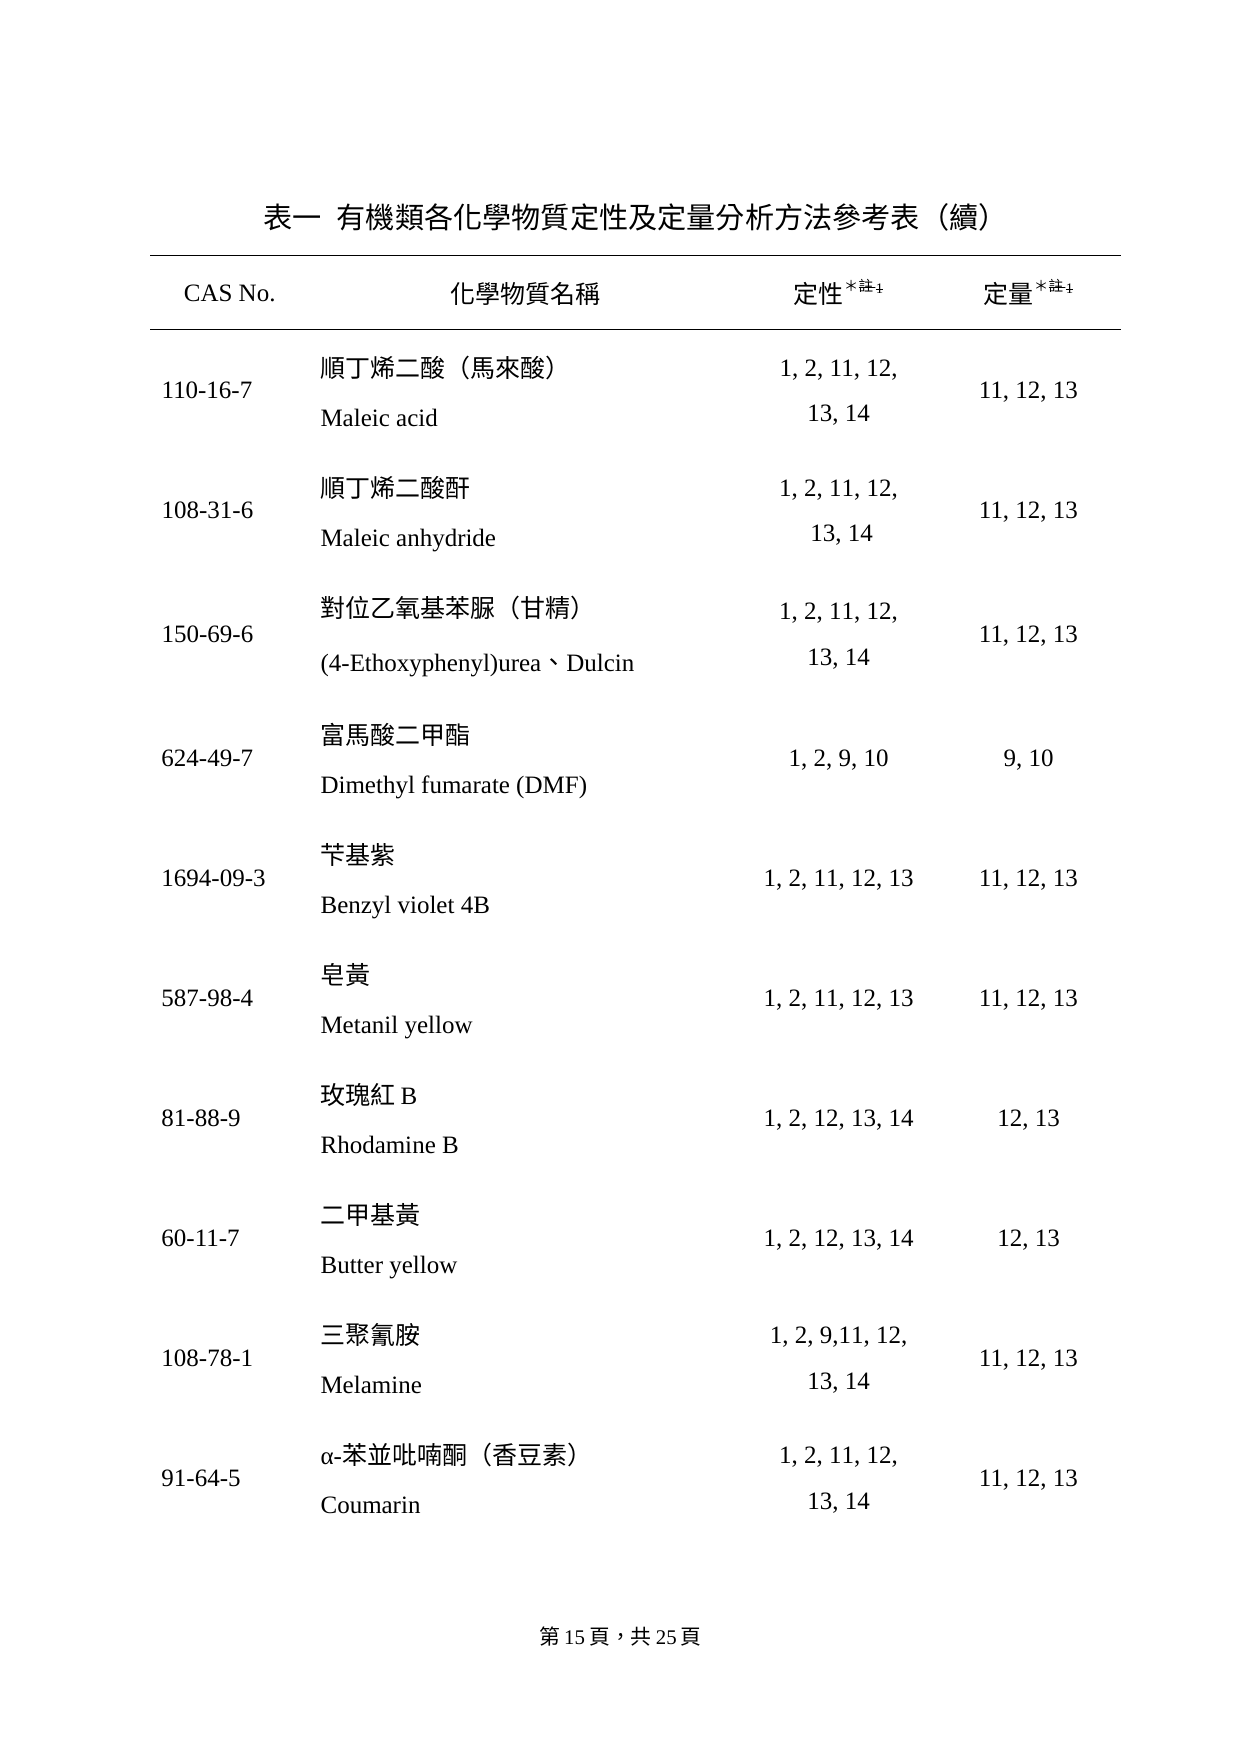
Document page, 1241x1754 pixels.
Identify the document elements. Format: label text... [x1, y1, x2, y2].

table_cell 11, 12, 13 [936, 330, 1121, 450]
table_cell 108-31-6 [150, 450, 309, 570]
table_cell 皂黃 Metanil yellow [309, 938, 741, 1057]
table_cell 1694-09-3 [150, 818, 309, 937]
table_cell 化學物質名稱 [309, 256, 741, 329]
table_cell 芐基紫 Benzyl violet 4B [309, 818, 741, 937]
table_cell 11, 12, 13 [936, 570, 1121, 697]
table_cell 1, 2, 12, 13, 14 [741, 1058, 936, 1177]
table_cell 12, 13 [936, 1178, 1121, 1297]
table_cell 1, 2, 11, 12, 13, 14 [741, 570, 936, 697]
table_cell 富馬酸二甲酯 Dimethyl fumarate (DMF) [309, 698, 741, 817]
table_cell 11, 12, 13 [936, 818, 1121, 937]
table_cell 1, 2, 11, 12, 13 [741, 938, 936, 1057]
table_cell 定量＊註1 [936, 256, 1121, 329]
table_cell 1, 2, 11, 12, 13 [741, 818, 936, 937]
table_cell 1, 2, 9,11, 12, 13, 14 [741, 1298, 936, 1417]
table_cell 9, 10 [936, 698, 1121, 817]
table_cell 1, 2, 12, 13, 14 [741, 1178, 936, 1297]
table_cell 11, 12, 13 [936, 1418, 1121, 1537]
table_cell 12, 13 [936, 1058, 1121, 1177]
table_cell 二甲基黃 Butter yellow [309, 1178, 741, 1297]
table_cell 1, 2, 9, 10 [741, 698, 936, 817]
table_cell 150-69-6 [150, 570, 309, 697]
table_cell 624-49-7 [150, 698, 309, 817]
table_cell 91-64-5 [150, 1418, 309, 1537]
table_cell 11, 12, 13 [936, 450, 1121, 570]
table_cell 玫瑰紅B Rhodamine B [309, 1058, 741, 1177]
table_cell 對位乙氧基苯脲（甘精） (4-Ethoxyphenyl)urea、Dulcin [309, 570, 741, 697]
table_cell 587-98-4 [150, 938, 309, 1057]
table_cell 順丁烯二酸（馬來酸） Maleic acid [309, 330, 741, 450]
table_cell 定性＊註1 [741, 256, 936, 329]
table_cell 110-16-7 [150, 330, 309, 450]
table_cell 1, 2, 11, 12, 13, 14 [741, 450, 936, 570]
table_cell α-苯並吡喃酮（香豆素） Coumarin [309, 1418, 741, 1537]
table_cell 60-11-7 [150, 1178, 309, 1297]
table_cell 11, 12, 13 [936, 1298, 1121, 1417]
table_cell 順丁烯二酸酐 Maleic anhydride [309, 450, 741, 570]
table_cell 81-88-9 [150, 1058, 309, 1177]
table_cell 11, 12, 13 [936, 938, 1121, 1057]
table_cell CAS No. [150, 256, 309, 329]
table_cell 1, 2, 11, 12, 13, 14 [741, 1418, 936, 1537]
table_header 表一 有機類各化學物質定性及定量分析方法參考表（續） [150, 177, 1121, 255]
table_cell 三聚氰胺 Melamine [309, 1298, 741, 1417]
table_cell 1, 2, 11, 12, 13, 14 [741, 330, 936, 450]
table_cell 108-78-1 [150, 1298, 309, 1417]
